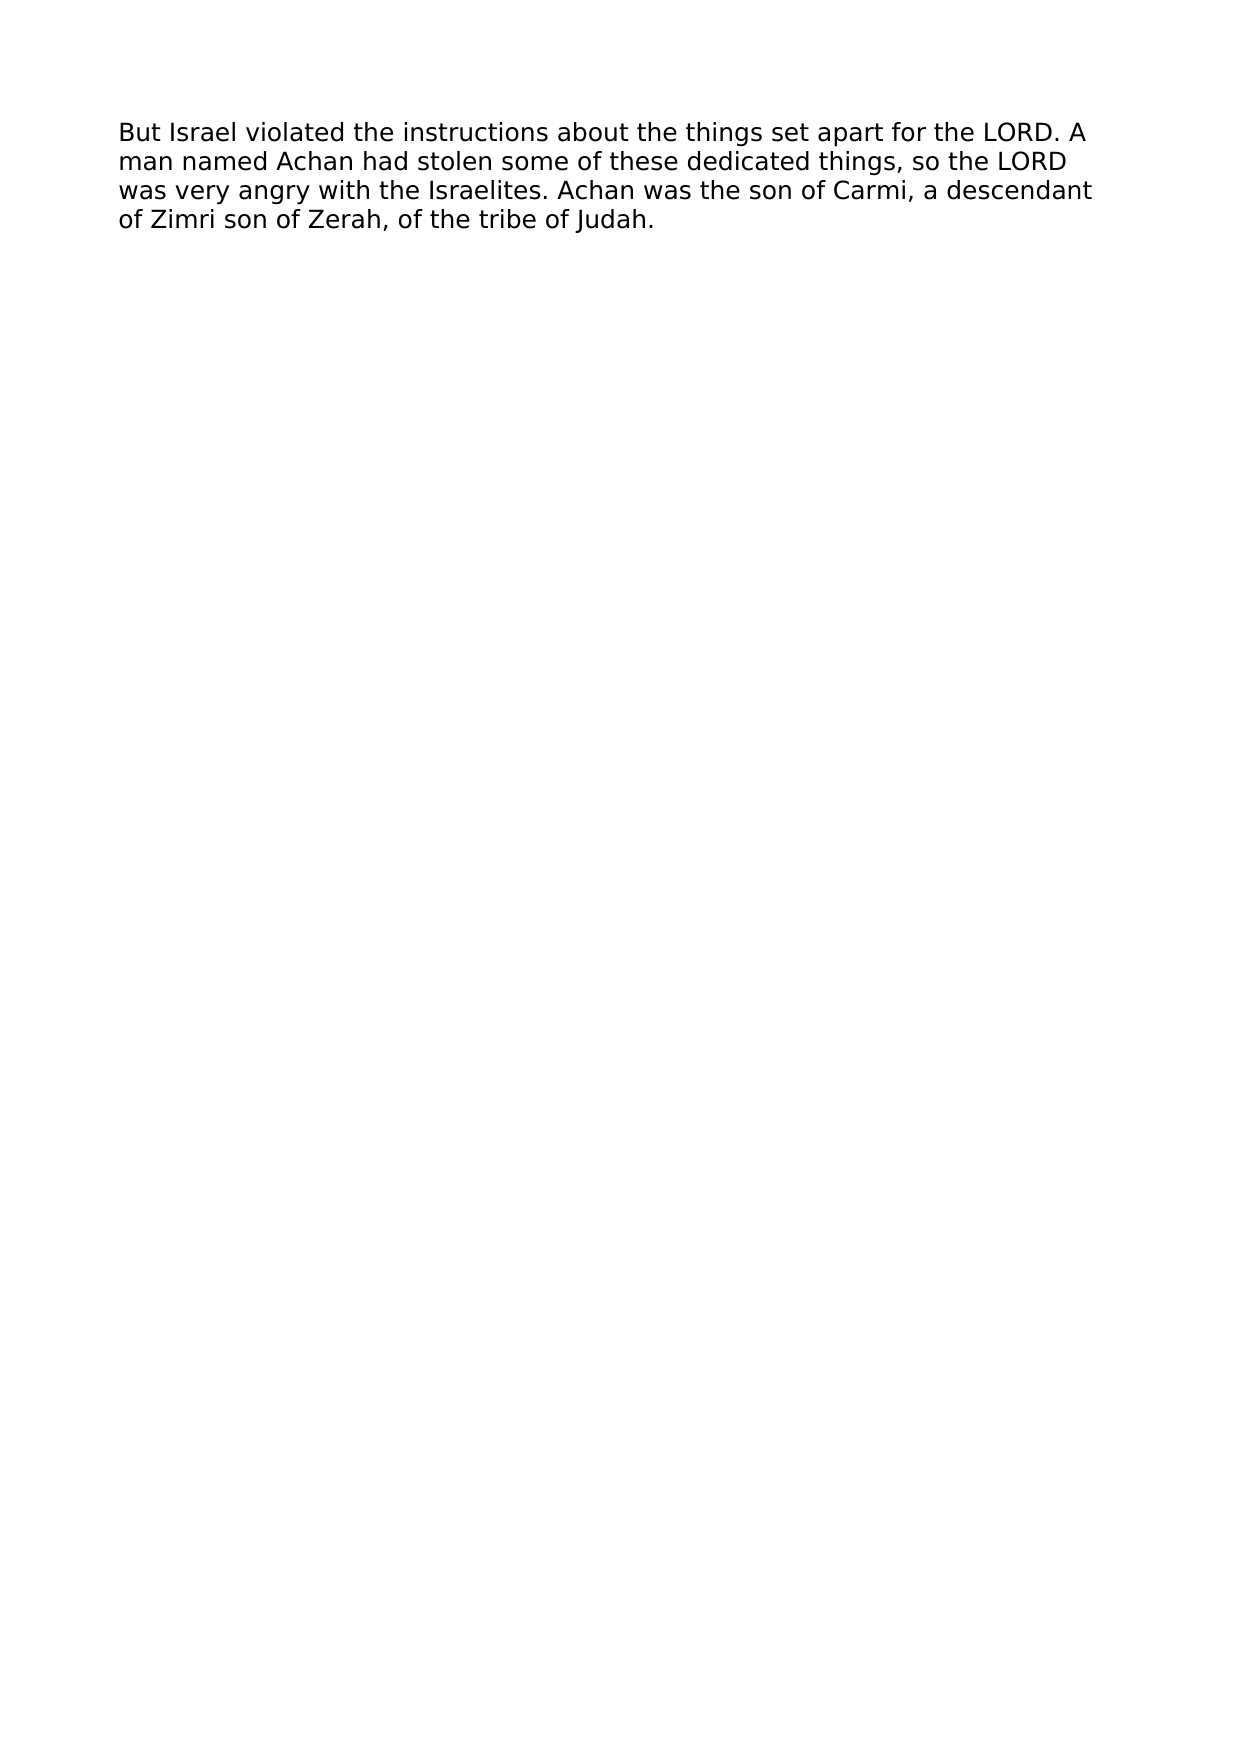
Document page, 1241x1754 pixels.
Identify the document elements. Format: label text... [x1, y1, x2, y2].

text But Israel violated the instructions about the things set apart for the LORD. A man named Achan had stolen some of these dedicated things, so the LORD was very angry with the Israelites. Achan was the son of Carmi, a descendant of Zimri son of Zerah, of the tribe of Judah. [118, 118, 1122, 235]
